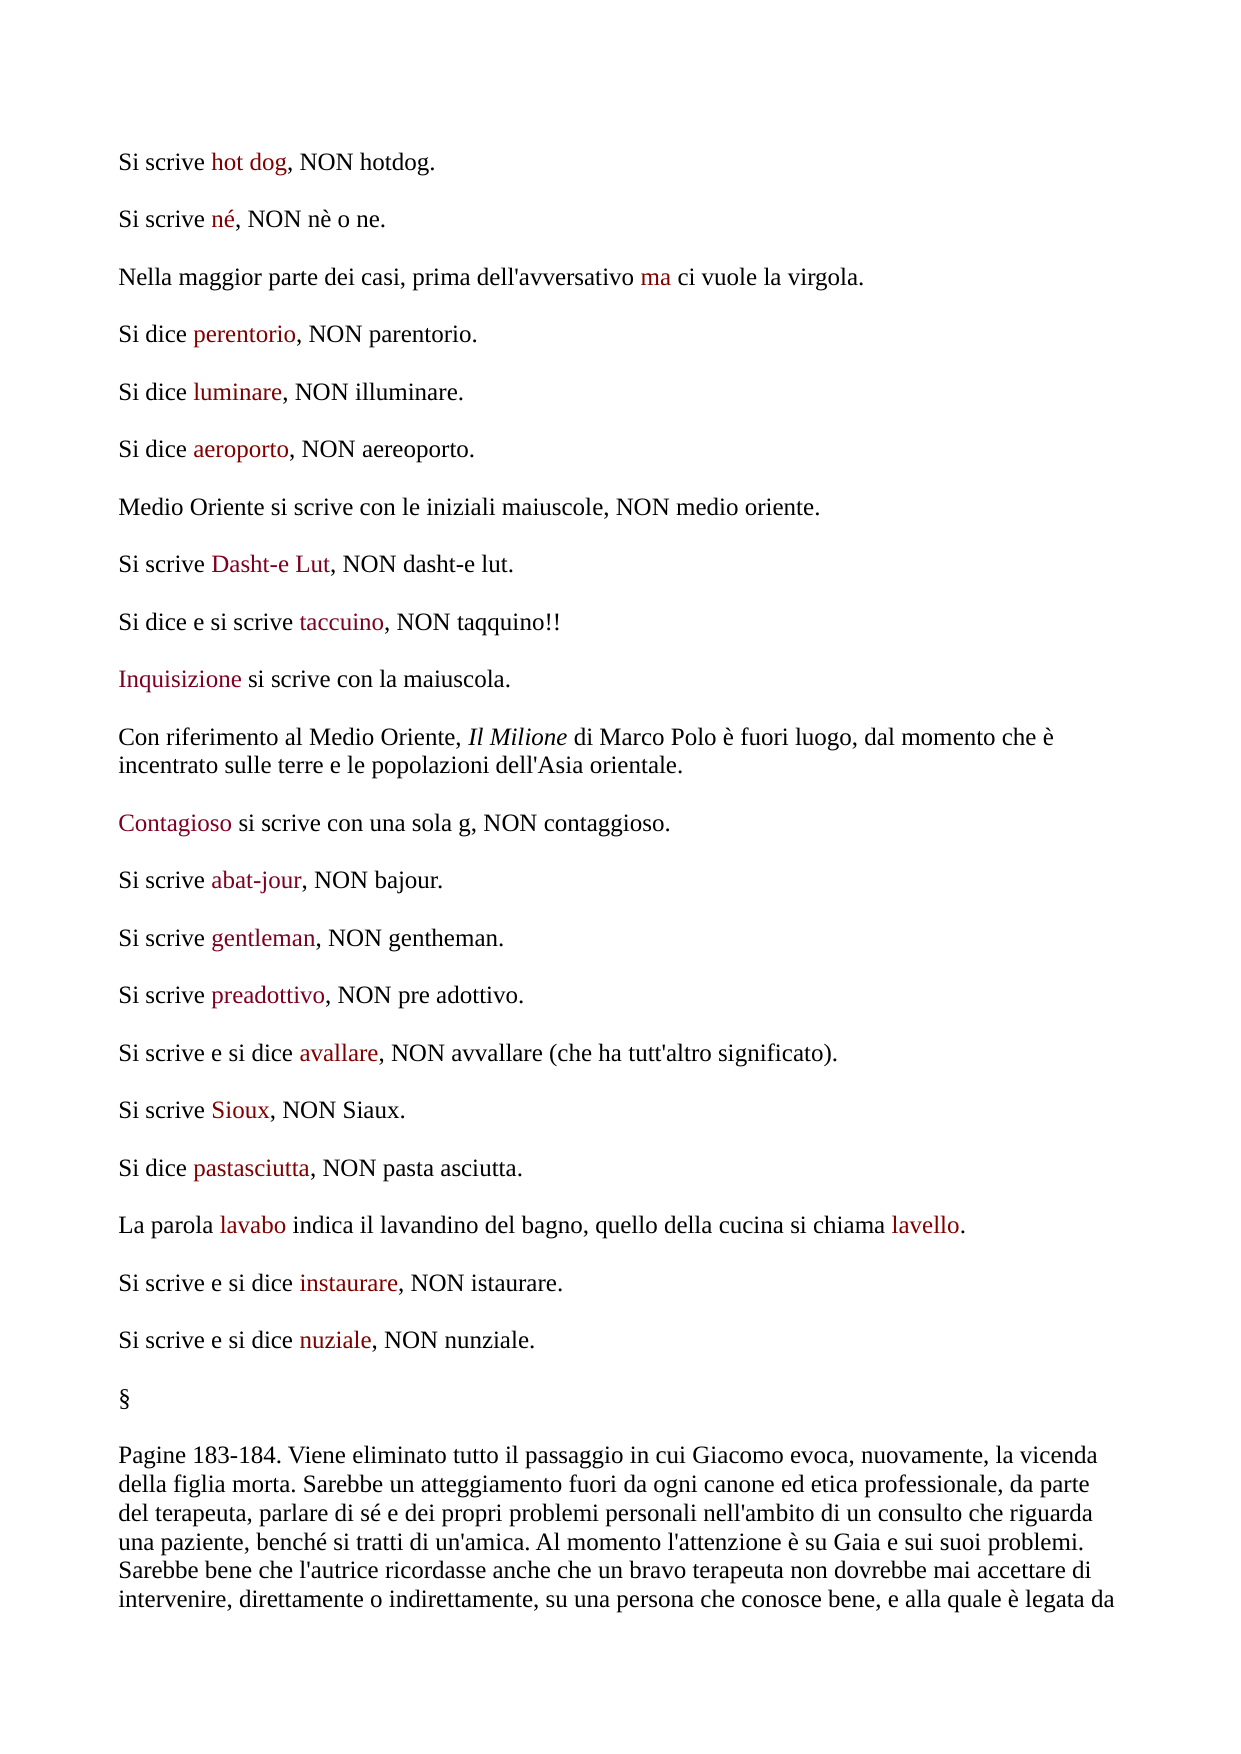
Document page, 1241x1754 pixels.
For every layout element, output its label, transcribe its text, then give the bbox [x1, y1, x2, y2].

text Contagioso si scrive con una sola g, NON contaggioso. [118, 808, 1122, 837]
text La parola lavabo indica il lavandino del bagno, quello della cucina si chiama lavello. [118, 1211, 1122, 1239]
text Si dice e si scrive taccuino, NON taqquino!! [118, 607, 1122, 636]
text Si scrive Sioux, NON Siaux. [118, 1096, 1122, 1124]
text Nella maggior parte dei casi, prima dell'avversativo ma ci vuole la virgola. [118, 262, 1122, 291]
text Si scrive gentleman, NON gentheman. [118, 923, 1122, 952]
text Si scrive abat-jour, NON bajour. [118, 866, 1122, 894]
text Si scrive preadottivo, NON pre adottivo. [118, 981, 1122, 1009]
text Si dice perentorio, NON parentorio. [118, 319, 1122, 348]
text Con riferimento al Medio Oriente, Il Milione di Marco Polo è fuori luogo, dal momento che è incentrato sulle terre e le popolazioni dell'Asia orientale. [118, 722, 1122, 779]
text Medio Oriente si scrive con le iniziali maiuscole, NON medio oriente. [118, 492, 1122, 521]
text Si scrive e si dice instaurare, NON istaurare. [118, 1268, 1122, 1297]
text § [118, 1383, 1122, 1412]
text Si scrive né, NON nè o ne. [118, 204, 1122, 233]
text Si dice pastasciutta, NON pasta asciutta. [118, 1153, 1122, 1182]
text Si dice luminare, NON illuminare. [118, 377, 1122, 406]
text Si scrive e si dice avallare, NON avvallare (che ha tutt'altro significato). [118, 1038, 1122, 1067]
text Inquisizione si scrive con la maiuscola. [118, 664, 1122, 693]
text Si scrive hot dog, NON hotdog. [118, 147, 1122, 176]
text Si dice aeroporto, NON aereoporto. [118, 434, 1122, 463]
text Pagine 183-184. Viene eliminato tutto il passaggio in cui Giacomo evoca, nuovamente, la vicenda della figlia morta. Sarebbe un atteggiamento fuori da ogni canone ed etica professionale, da parte del terapeuta, parlare di sé e dei propri problemi personali nell'ambito di un consulto che riguarda una paziente, benché si tratti di un'amica. Al momento l'attenzione è su Gaia e sui suoi problemi. Sarebbe bene che l'autrice ricordasse anche che un bravo terapeuta non dovrebbe mai accettare di intervenire, direttamente o indirettamente, su una persona che conosce bene, e alla quale è legata da [118, 1441, 1122, 1613]
text Si scrive e si dice nuziale, NON nunziale. [118, 1326, 1122, 1354]
text Si scrive Dasht-e Lut, NON dasht-e lut. [118, 549, 1122, 578]
